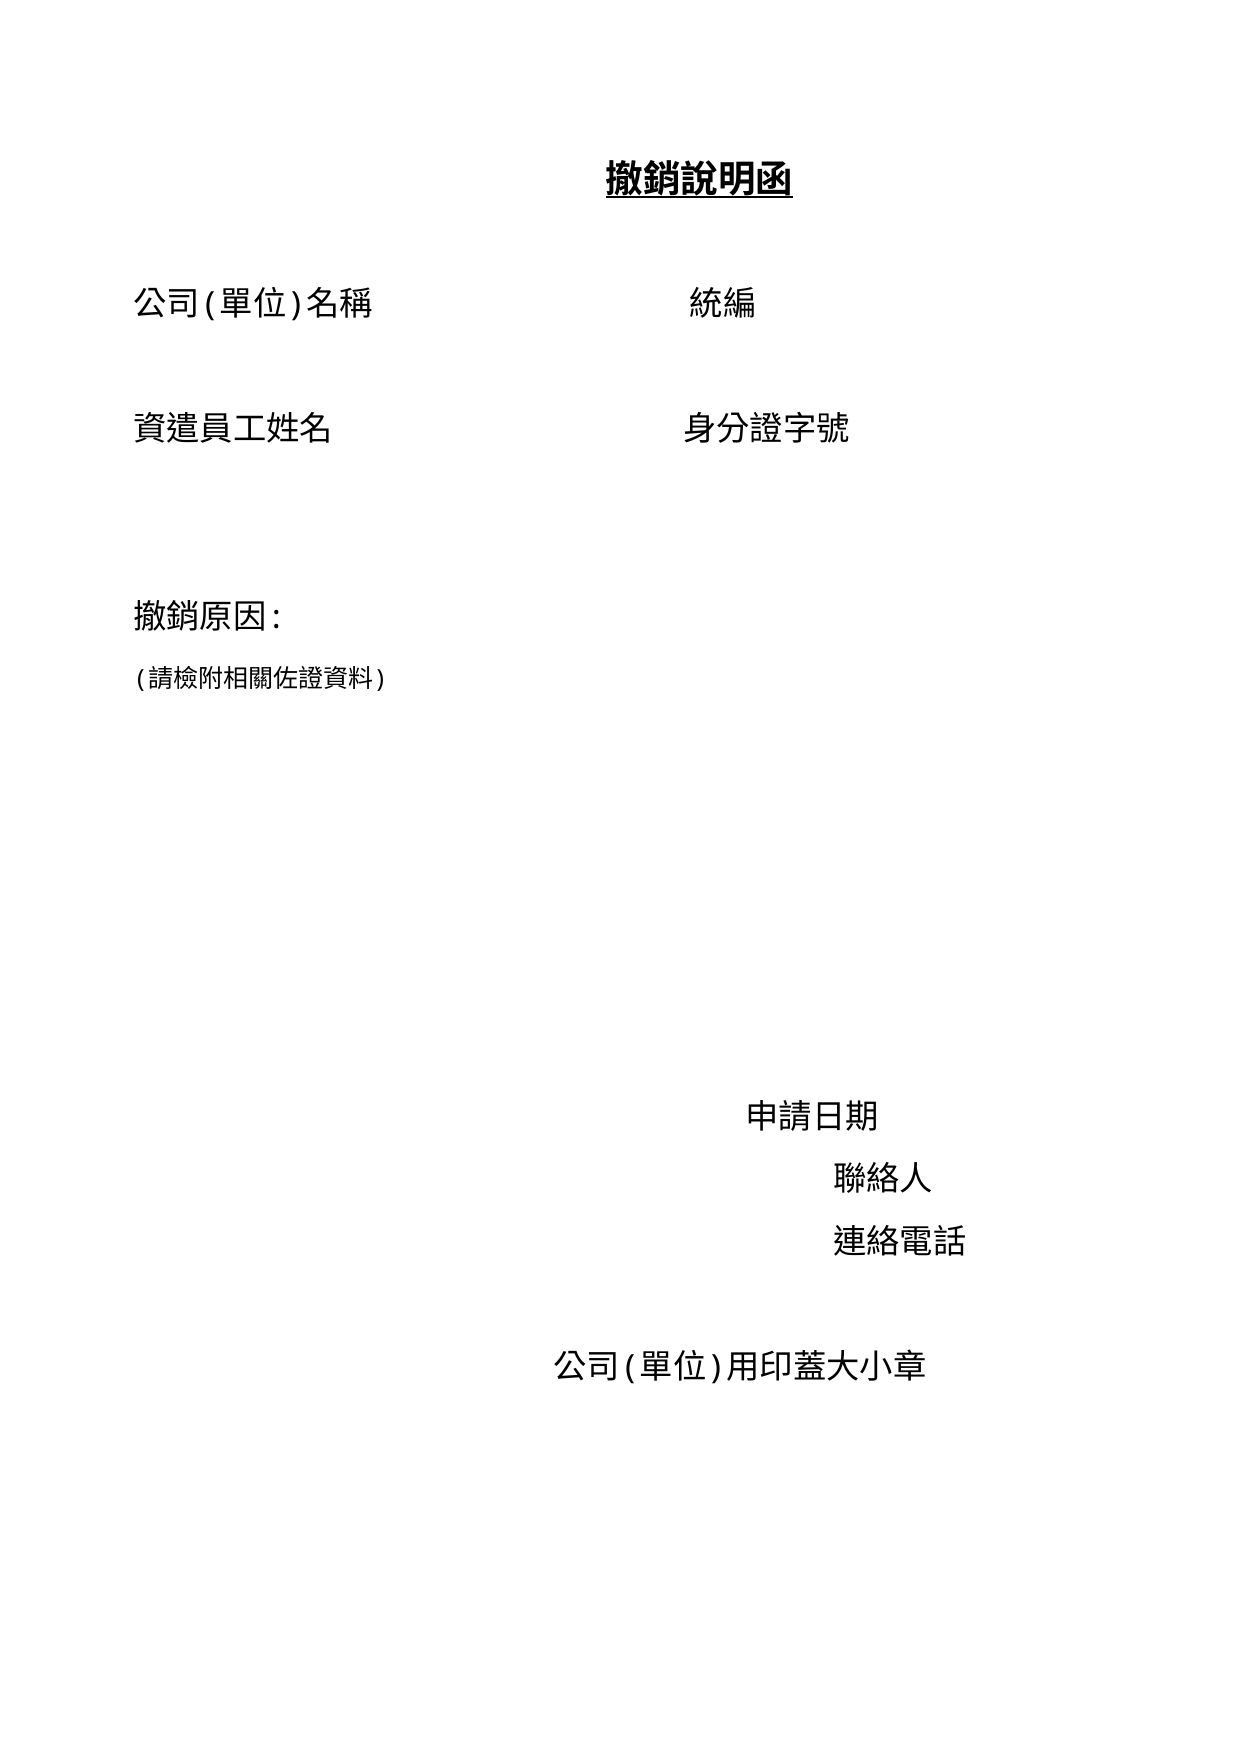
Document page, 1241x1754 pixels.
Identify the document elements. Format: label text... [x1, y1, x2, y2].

text 撤銷說明函 [133, 135, 1211, 197]
text 聯絡人 [133, 1135, 1211, 1197]
text (請檢附相關佐證資料) [133, 635, 1211, 697]
text 公司(單位)名稱 統編 [133, 260, 1211, 322]
text 連絡電話 [133, 1197, 1211, 1260]
text 撤銷原因: [133, 572, 1211, 635]
text 申請日期 [133, 1072, 1111, 1135]
text 資遣員工姓名 身分證字號 [133, 385, 1211, 447]
text 公司(單位)用印蓋大小章 [133, 1322, 1211, 1385]
